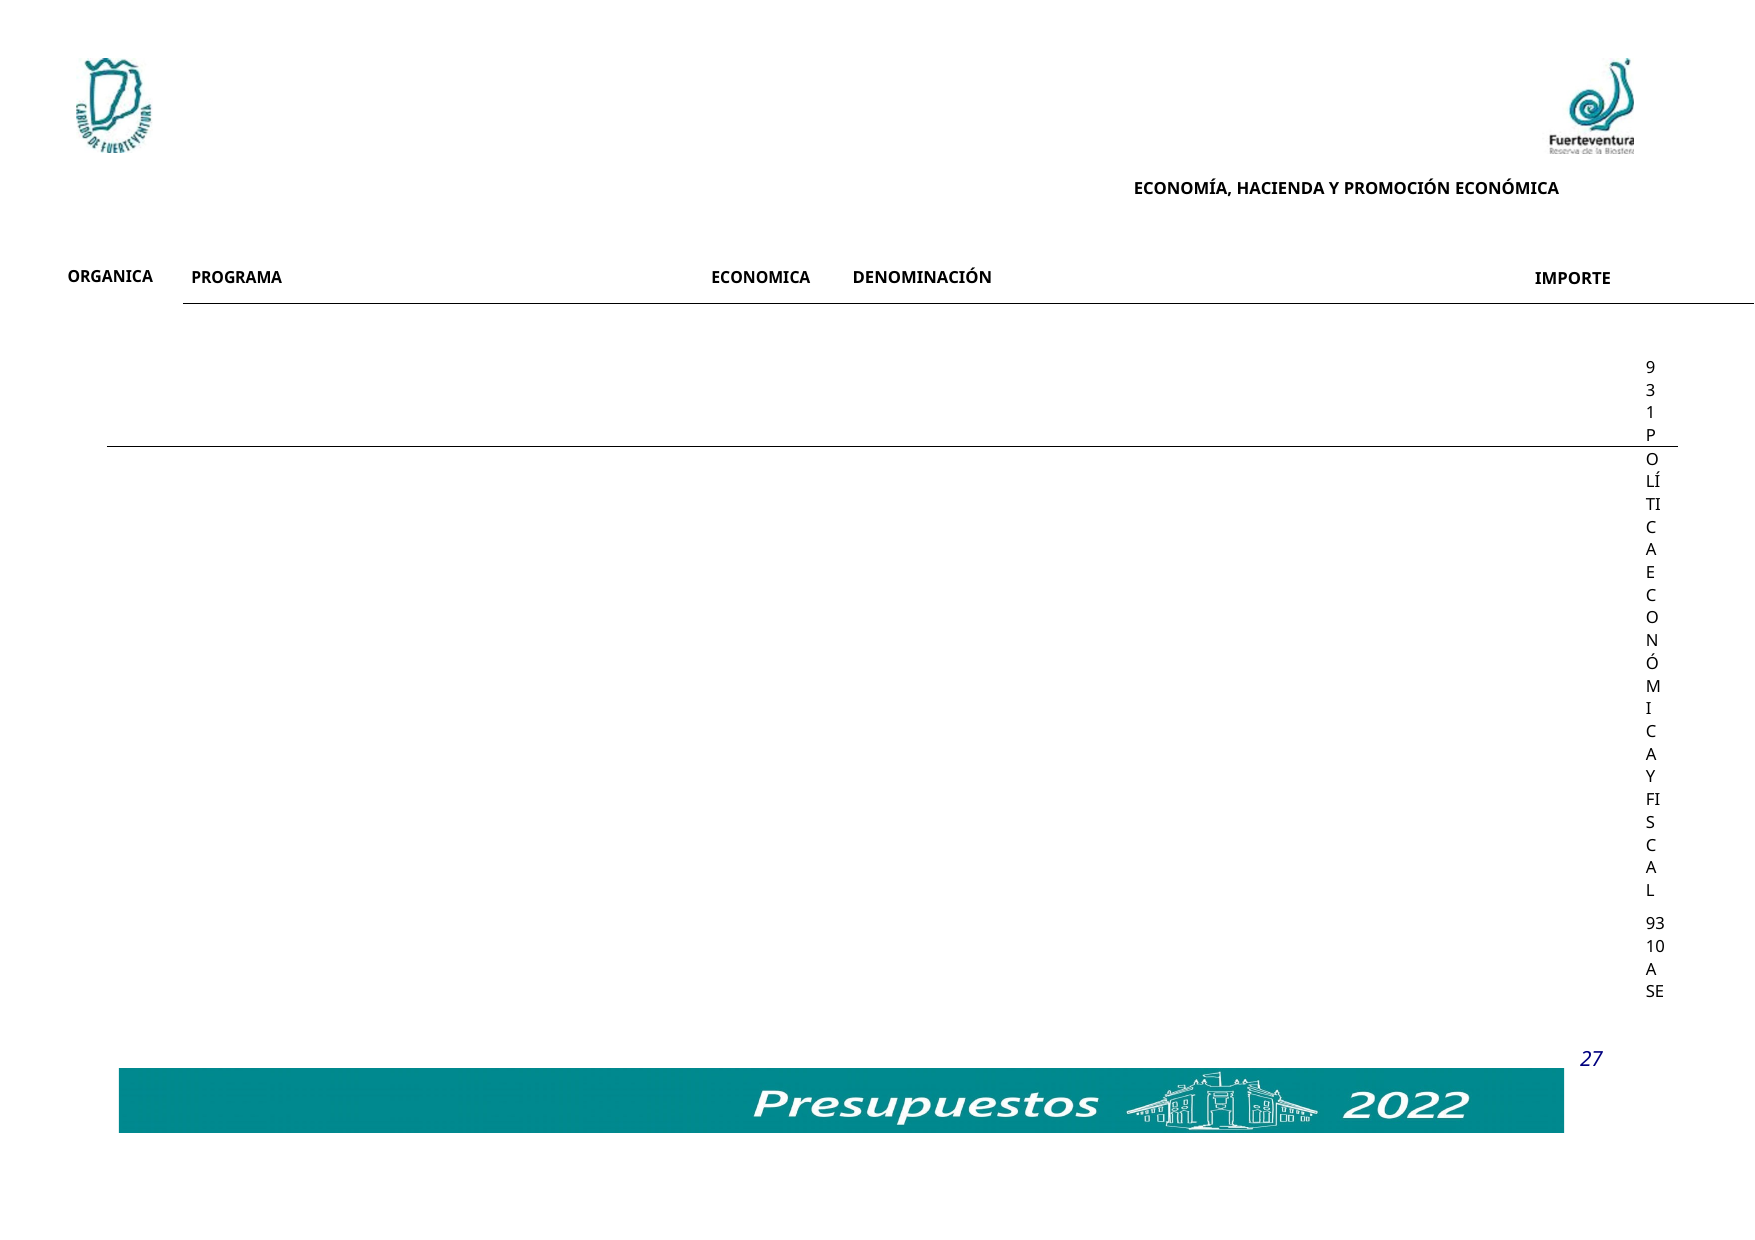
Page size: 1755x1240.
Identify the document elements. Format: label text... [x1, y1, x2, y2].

text OLÍTICA ECONÓMICA Y FISCAL [1646, 447, 1661, 901]
text 9310A SE [1646, 912, 1673, 1002]
text IMPORTE [1535, 266, 1648, 289]
text ORGANICA PROGRAMA ECONOMICA DENOMINACIÓN [67, 265, 1008, 289]
text 931 P [1646, 355, 1661, 446]
